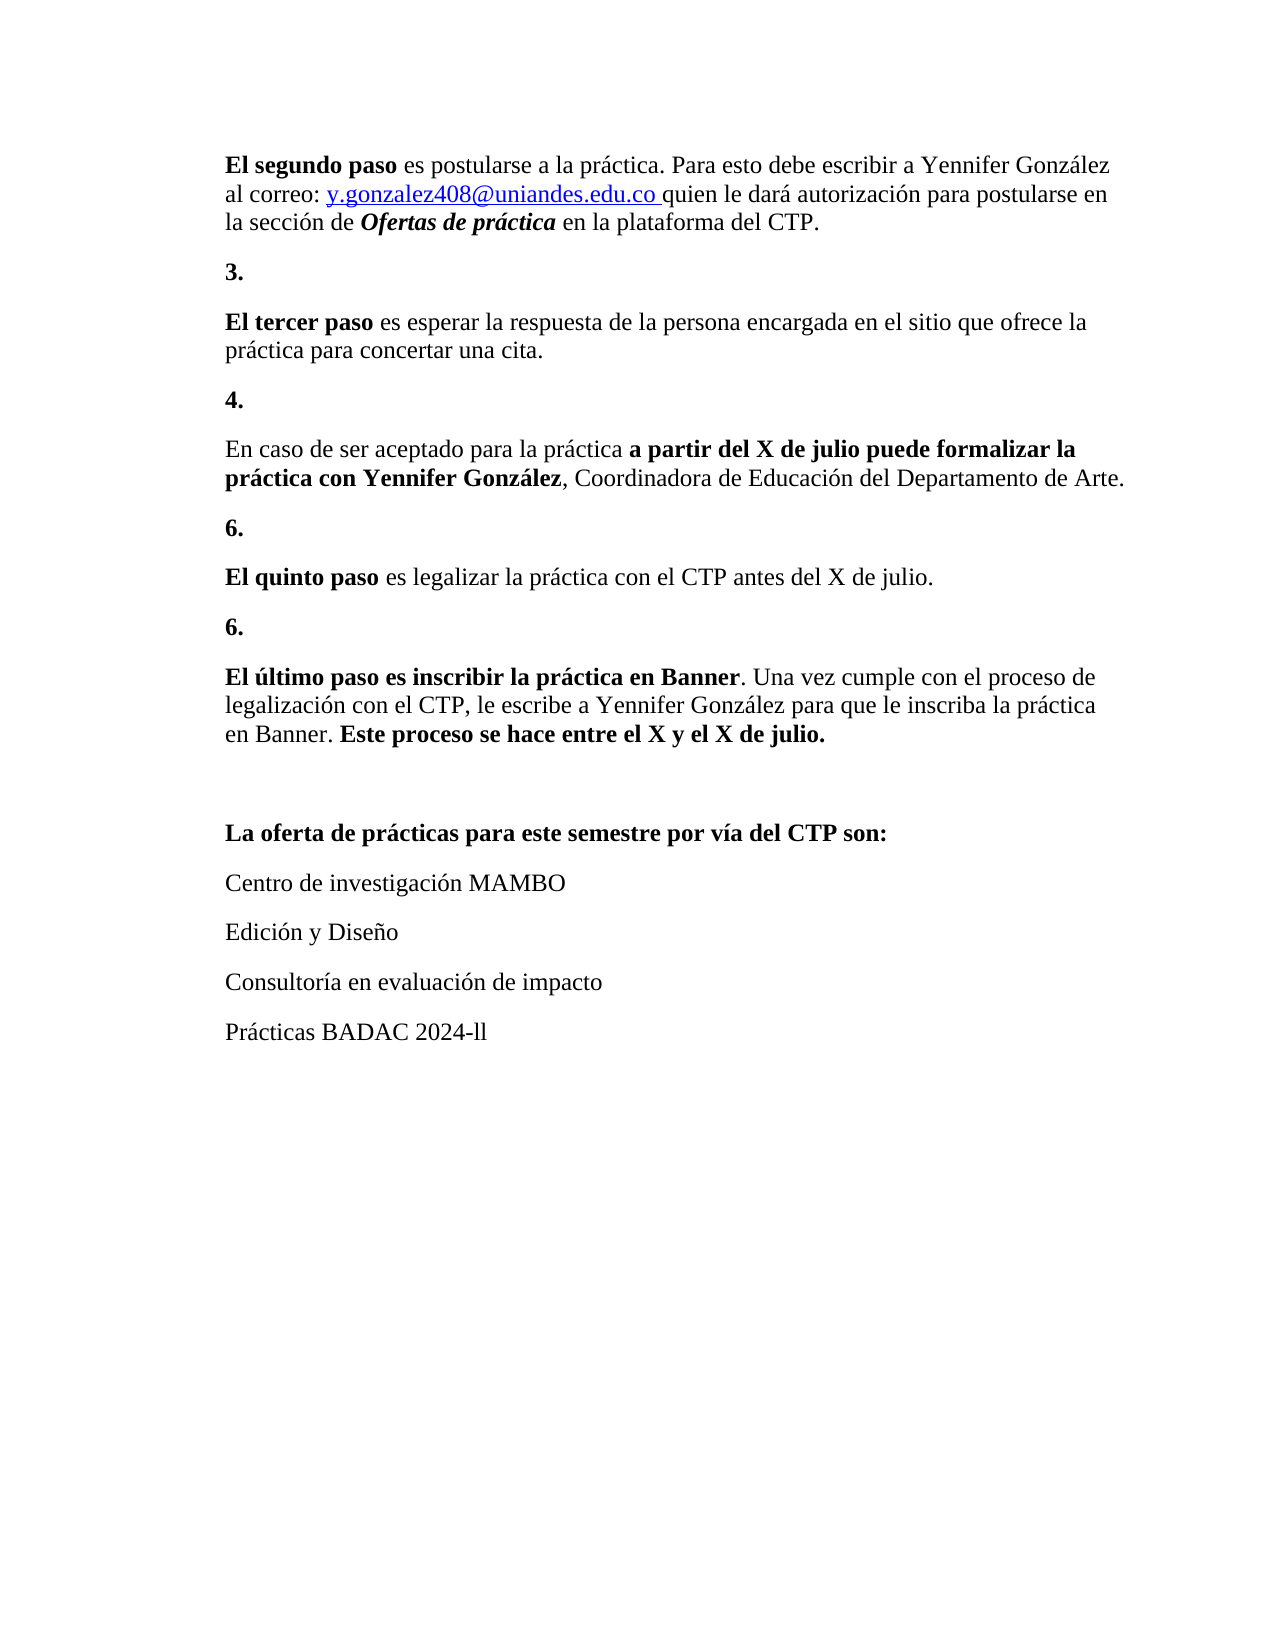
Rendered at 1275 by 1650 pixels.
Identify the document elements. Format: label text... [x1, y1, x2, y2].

text Consultoría en evaluación de impacto [225, 967, 1125, 996]
text 3. [225, 257, 1125, 286]
text Centro de investigación MAMBO [225, 868, 1125, 897]
text Edición y Diseño [225, 917, 1125, 946]
text Prácticas BADAC 2024-ll [225, 1017, 1125, 1045]
text 6. [225, 513, 1125, 542]
text El quinto paso es legalizar la práctica con el CTP antes del X de julio. [225, 562, 1125, 591]
text El último paso es inscribir la práctica en Banner. Una vez cumple con el proceso de legalización con el CTP, le escribe a Yennifer González para que le inscriba la práctica en Banner. Este proceso se hace entre el X y el X de julio. [225, 662, 1125, 748]
text 4. [225, 385, 1125, 414]
text El segundo paso es postularse a la práctica. Para esto debe escribir a Yennifer González al correo: y.gonzalez408@uniandes.edu.co quien le dará autorización para postularse en la sección de Ofertas de práctica en la plataforma del CTP. [225, 150, 1125, 236]
text En caso de ser aceptado para la práctica a partir del X de julio puede formalizar la práctica con Yennifer González, Coordinadora de Educación del Departamento de Arte. [225, 434, 1125, 492]
text El tercer paso es esperar la respuesta de la persona encargada en el sitio que ofrece la práctica para concertar una cita. [225, 307, 1125, 364]
text La oferta de prácticas para este semestre por vía del CTP son: [225, 818, 1125, 847]
text 6. [225, 612, 1125, 641]
